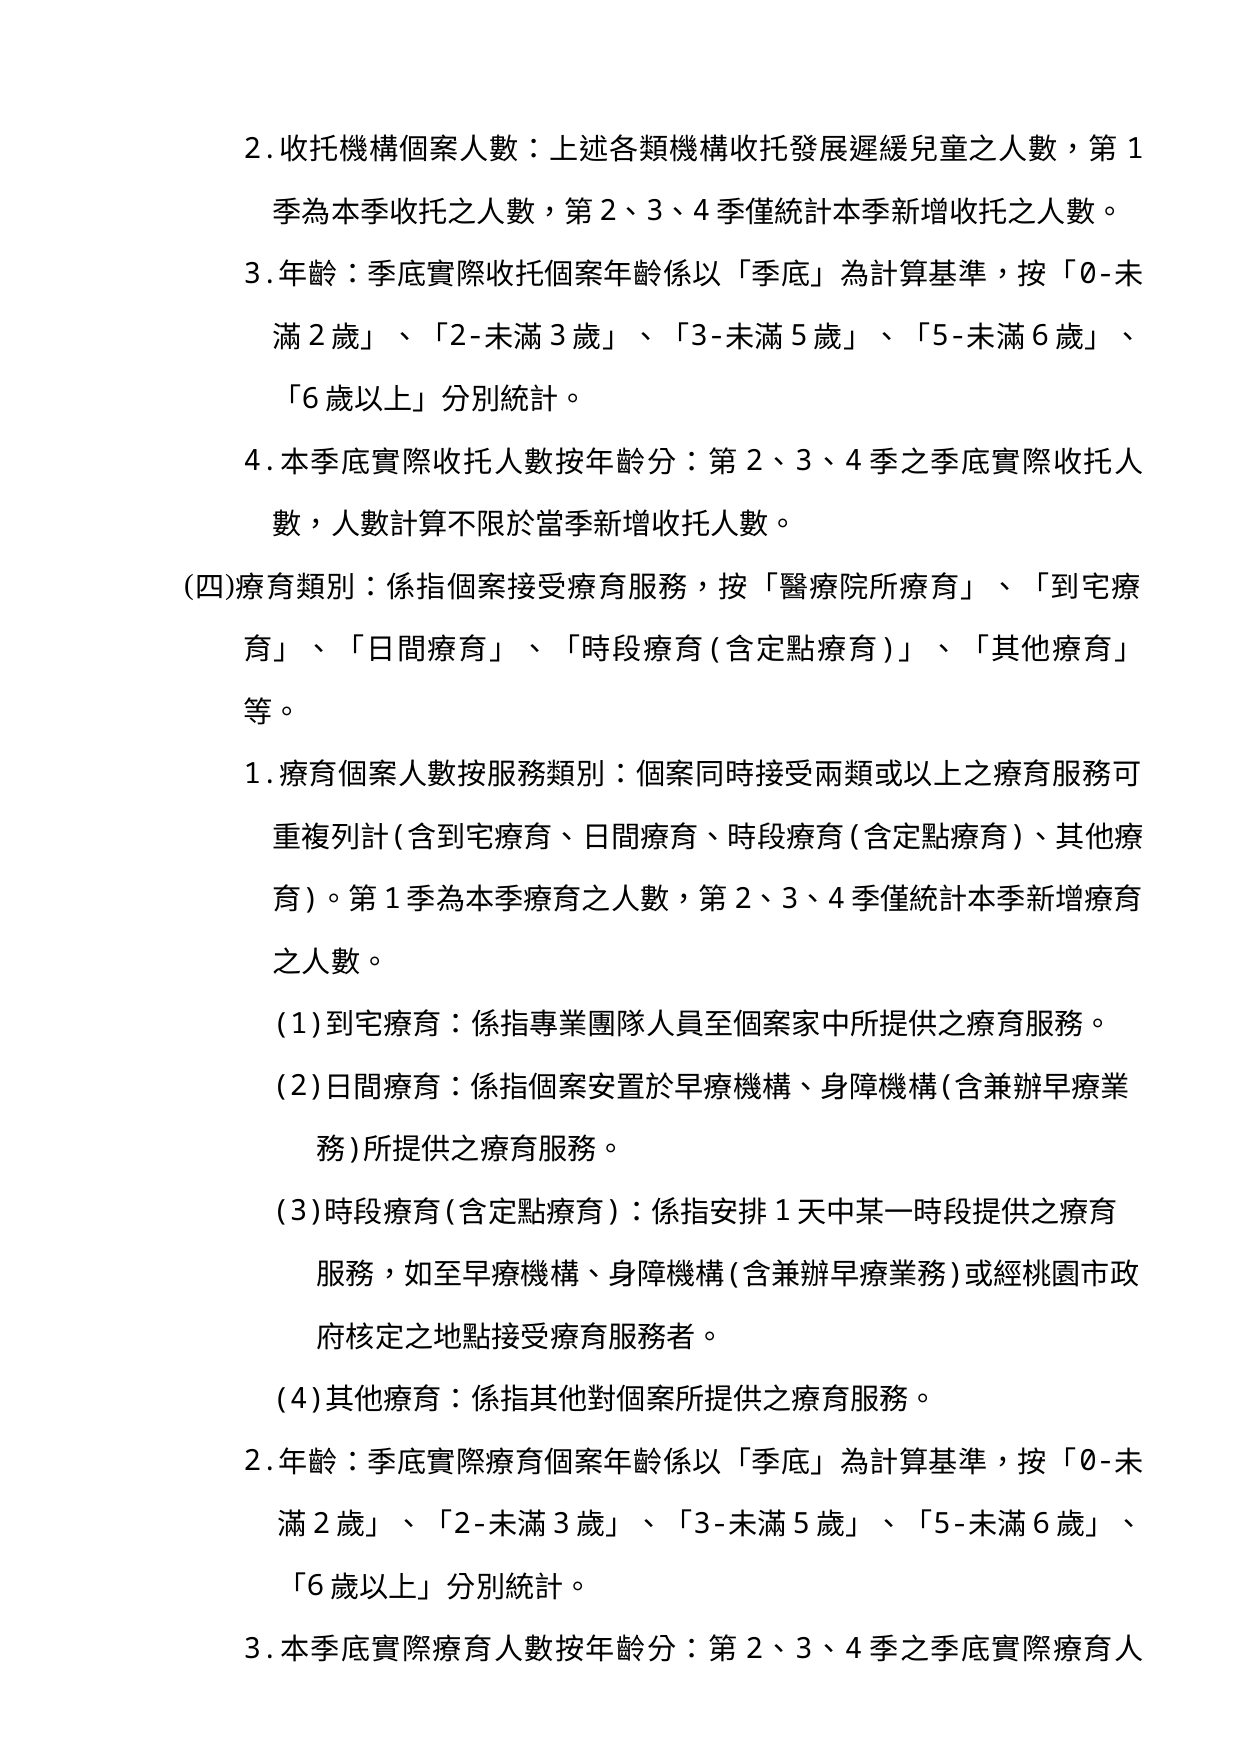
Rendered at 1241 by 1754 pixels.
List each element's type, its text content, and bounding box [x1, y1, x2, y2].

table_header 統計資料背景說明 資料種類：社會福利服務統計 資料項目：桃園市發展遲緩兒童早期療育服務概況 一、發布及編製機關單位 ＊發布機關、單位：桃園市政府社會局會計室 ＊編製單位：桃園市政府社會局兒童及少年福利科 ＊聯絡電話：(03)3322101#6444 ＊傳真：(03)3392981 ＊電子信箱：10030265@mail.tycg.gov.tw 二、發布形式 ＊口頭： ( )記者會或說明會 ＊書面： ( )新聞稿 ( )報表 ( )書刊，刊名： ＊電子媒體： ( )線上書刊及資料庫， 網址： ( )磁片 ( )光碟片 (√)其他 Open Document File (odf)、Portable Document Format (pdf) 或Excel檔案。 三、資料範圍、週期及時效 ＊統計地區範圍及對象：凡桃園市轄內辦理之發展遲緩兒童早期療育服務(含新住民子女發展遲緩兒童)，均為統計對象。 ＊統計標準時間：動態資料第1季以1至3月、第2季以4至6月、第3季以7至9月、第4季以10至12月；靜態資料以3月底、6月底、9月底、12月底之事實為準。 ＊統計項目定義： (一)個案通報： 1.通報來源：家長、監護者、托嬰中心、早療機構、社福機構（含社工員、福利機構、社政單位）、幼教機構（公立、私立幼兒園、學前特教班）、醫療院所、衛生所及其他（含居家托育人員、居家托育服務中心等），已通報個案及重開案之個案不重複計算。 2.個案年齡：以“通報日”為計算基準，按實足年齡計列；以「0-未滿1歲、1-未滿2歲、2-未滿3歲、3-未滿4歲、4-未滿5歲、5-未滿6歲、6歲以上」分別統計，6歲以上指滿6歲未入小學之個案。 (二)個案管理：係指提供個案相關資源之整合服務。 1.上季延續服務個案數：係指上季現有個案，本季仍須持續提供服務之個案數。 2.本季現有服務個案數：係指上季延續服務個案數加上本季增加個案數減去本季結案個案數。 (三)收托單位及人數： 1.季底收托機構類別所數：係指轄區內收托發展遲緩兒童之早療機構、托嬰中心、身障機構(含兼辦早療業務)之機構數。 (1)早療機構：指公立、私立或公設民營辦理發展遲緩兒童早期療育服務之機構。 (2)托嬰中心：指公立、私立及公辦民營托嬰中心。 (3)身障機構(含兼辦早療業務)：指辦理學齡前兒童業務之身心障礙福利機構，及身心障礙福利機構經主管機關同意兼辦早期療育業務之機構。 2.收托機構個案人數：上述各類機構收托發展遲緩兒童之人數，第1季為本季收托之人數，第2、3、4季僅統計本季新增收托之人數。 3.年齡：季底實際收托個案年齡係以「季底」為計算基準，按「0-未滿2歲」、「2-未滿3歲」、「3-未滿5歲」、「5-未滿6歲」、「6歲以上」分別統計。 4.本季底實際收托人數按年齡分：第2、3、4季之季底實際收托人數，人數計算不限於當季新增收托人數。 (四)療育類別：係指個案接受療育服務，按「醫療院所療育」、「到宅療育」、「日間療育」、「時段療育(含定點療育)」、「其他療育」等。 1.療育個案人數按服務類別：個案同時接受兩類或以上之療育服務可重複列計(含到宅療育、日間療育、時段療育(含定點療育)、其他療育)。第1季為本季療育之人數，第2、3、4季僅統計本季新增療育之人數。 (1)到宅療育：係指專業團隊人員至個案家中所提供之療育服務。 (2)日間療育：係指個案安置於早療機構、身障機構(含兼辦早療業務)所提供之療育服務。 (3)時段療育(含定點療育)：係指安排1天中某一時段提供之療育服務，如至早療機構、身障機構(含兼辦早療業務)或經桃園市政府核定之地點接受療育服務者。 (4)其他療育：係指其他對個案所提供之療育服務。 2.年齡：季底實際療育個案年齡係以「季底」為計算基準，按「0-未滿2歲」、「2-未滿3歲」、「3-未滿5歲」、「5-未滿6歲」、「6歲以上」分別統計。 3.本季底實際療育人數按年齡分：第2、3、4季之季底實際療育人數，人數計算不限於當季新增療育人數。 (五)療育補助：係指桃園市政府訂定之發展遲緩兒童早期療育費用補助細部執行計畫之補助。 1.療育補助類別：係指個案申請兩類或以上之補助可重複計列(含交通費補助、療育訓練費補助、其他補助)。 (1)交通費補助：個案至療育單位接受療育之交通費用補助。 (2)療育訓練費補助：個案至療育機構或醫院接受療育，健保不給付之自付部分療育訓練費用補助，或接受到宅以專業整合模式，實際到兒童家中或經地方政府核定之地點接受療育服務之療育訓練費用補助。 (3)其他補助：桃園市政府於細部執行計畫中自訂不屬前目所列之補助項目。 2.補助金額：係指本季桃園市政府核撥之經費(含中央、市政府經費)。 ＊統計單位：人、所、人次、元。 ＊統計分類：依「個案通報」、「個案管理」、「收托單位及人數」、「療育類別」及「療育補助」分。本表所稱疑似發展遲緩，係指尚未經衛生主管機關認可之醫院評估確認，發給證明之兒童。 ＊發布週期(指資料編製或產生之頻率，如月、季、年等)：季。 ＊時效(指統計標準時間至資料發布時間之間隔時間)：1個月又10日。 ＊資料變革：無。 四、公開資料發布訊息 ＊預告發布日期(含預告方式及週期)：每季終了後1個月又10日(遇假日順延)以報表、網際網路發布。 ＊同步發送單位(說明資料發布時同步發送之單位或可同步查得該資料之網址)：衛生福利部統計處、桃園市政府主計處。 五、資料品質 ＊統計指標編製方法與資料來源說明：依據桃園市轄內民眾申請療育補助及發展遲緩兒童通報轉介暨個案管理中心、辦理早期療育服務之民間團體及機構、托嬰中心收托現況等之發展遲緩兒童案件資料彙整。 ＊統計資料交叉查核及確保資料合理性之機制(說明各項資料之相互關係及不同資料來源之相關統計差異性)： (一)個案通報 1.本季各通報來源人數之總和=「總計」。 2.本季個案人數按年齡各年齡組之總和=「總計」。 3.本季通報來源之「總計」=本季個案人數按年齡之「總計」。 4.各身分別之總和=總計。 (二)個案管理 1.各身分別之總和=總計。 2.「上季延續服務個案」＋「本季新增個案」－「本季結案個案」=「本季現有服務個案」。 (三)收托單位及人數 1.各類收托機構所數之總和=「總計」。 2.各身分別之總和=「總計」。 3.各類收托機構個案人數之總和=「總計」。 4.本季底實際收托人數按年齡分各年齡組之總和=「總計」。 (四)療育類別 1.各服務類別療育個案人數之總和=「總計」。 2.各身分別之總和=「總計」。 3.本季底實際療育人數按年齡分各年齡組之總和=「總計」。 (五)療育補助 1.各療育補助類別補助人數之總和=「總計」。 2.各身分別之總和=「總計」。 3.本季執行經費「交通費及療育訓練費補助」＋「其他補助」=「總計」。 4.本季執行經費「中央」+「市政府」=「合計」。 六、須注意及預定改變之事項(說明預定修正之資料、定義、統計方法等及其修正原因)：無。 七、其他事項：無。 [98, 105, 1155, 1668]
